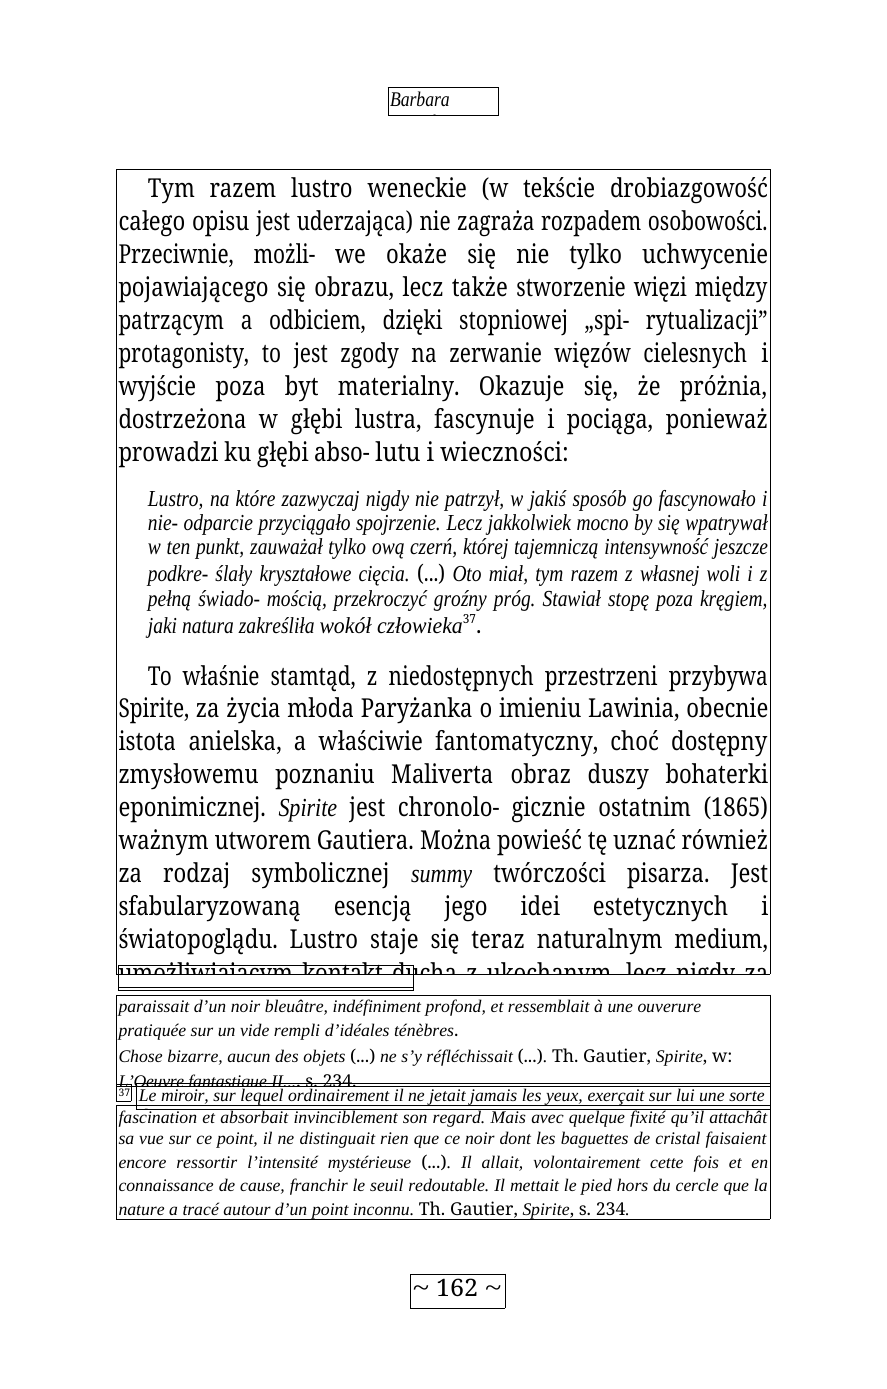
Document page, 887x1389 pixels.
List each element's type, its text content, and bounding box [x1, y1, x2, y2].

text ~ 162 ~ [412, 1275, 505, 1303]
text Lustro, na które zazwyczaj nigdy nie patrzył, w jakiś sposób go fascynowało i nie- odparcie przyciągało spojrzenie. Lecz jakkolwiek mocno by się wpatrywał w ten punkt, zauważał tylko ową czerń, której tajemniczą intensywność jeszcze podkre- ślały kryształowe cięcia. (...) Oto miał, tym razem z własnej woli i z pełną świado- mością, przekroczyć groźny próg. Stawiał stopę poza kręgiem, jaki natura zakreśliła wokół człowieka37. [148, 487, 768, 640]
text paraissait d’un noir bleuâtre, indéfiniment profond, et ressemblait à une ouverure pratiquée sur un vide rempli d’idéales ténèbres. [118, 996, 768, 1042]
text Barbara Sosień [390, 88, 498, 115]
text To właśnie stamtąd, z niedostępnych przestrzeni przybywa Spirite, za życia młoda Paryżanka o imieniu Lawinia, obecnie istota anielska, a właściwie fantomatyczny, choć dostępny zmysłowemu poznaniu Maliverta obraz duszy bohaterki eponimicznej. Spirite jest chronolo- gicznie ostatnim (1865) ważnym utworem Gautiera. Można powieść tę uznać również za rodzaj symbolicznej summy twórczości pisarza. Jest sfabularyzowaną esencją jego idei estetycznych i światopoglądu. Lustro staje się teraz naturalnym medium, umożliwiającym kontakt ducha z ukochanym, lecz nigdy za życia nie poznanym mężczyzną. Jak w innych tekstach, przedmiot przyciąga wzrok, wyraźnie ożywa, drga i sprowadza wizję epifaniczną. Oto obszerny fragment: [118, 659, 768, 974]
text Le miroir, sur lequel ordinairement il ne jetait jamais les yeux, exerçait sur lui une sorte de [138, 1085, 769, 1105]
text Tym razem lustro weneckie (w tekście drobiazgowość całego opisu jest uderzająca) nie zagraża rozpadem osobowości. Przeciwnie, możli- we okaże się nie tylko uchwycenie pojawiającego się obrazu, lecz także stworzenie więzi między patrzącym a odbiciem, dzięki stopniowej „spi- rytualizacji” protagonisty, to jest zgody na zerwanie więzów cielesnych i wyjście poza byt materialny. Okazuje się, że próżnia, dostrzeżona w głębi lustra, fascynuje i pociąga, ponieważ prowadzi ku głębi abso- lutu i wieczności: [118, 172, 768, 469]
text fascination et absorbait invinciblement son regard. Mais avec quelque fixité qu’il attachât sa vue sur ce point, il ne distinguait rien que ce noir dont les baguettes de cristal faisaient encore ressortir l’intensité mystérieuse (...). Il allait, volontairement cette fois et en connaissance de cause, franchir le seuil redoutable. Il mettait le pied hors du cercle que la nature a tracé autour d’un point inconnu. Th. Gautier, Spirite, s. 234. [118, 1107, 768, 1218]
text 37 [118, 1086, 131, 1100]
text Chose bizarre, aucun des objets (...) ne s’y réfléchissait (...). Th. Gautier, Spirite, w: L’Oeuvre fantastique II..., s. 234. [118, 1043, 768, 1086]
